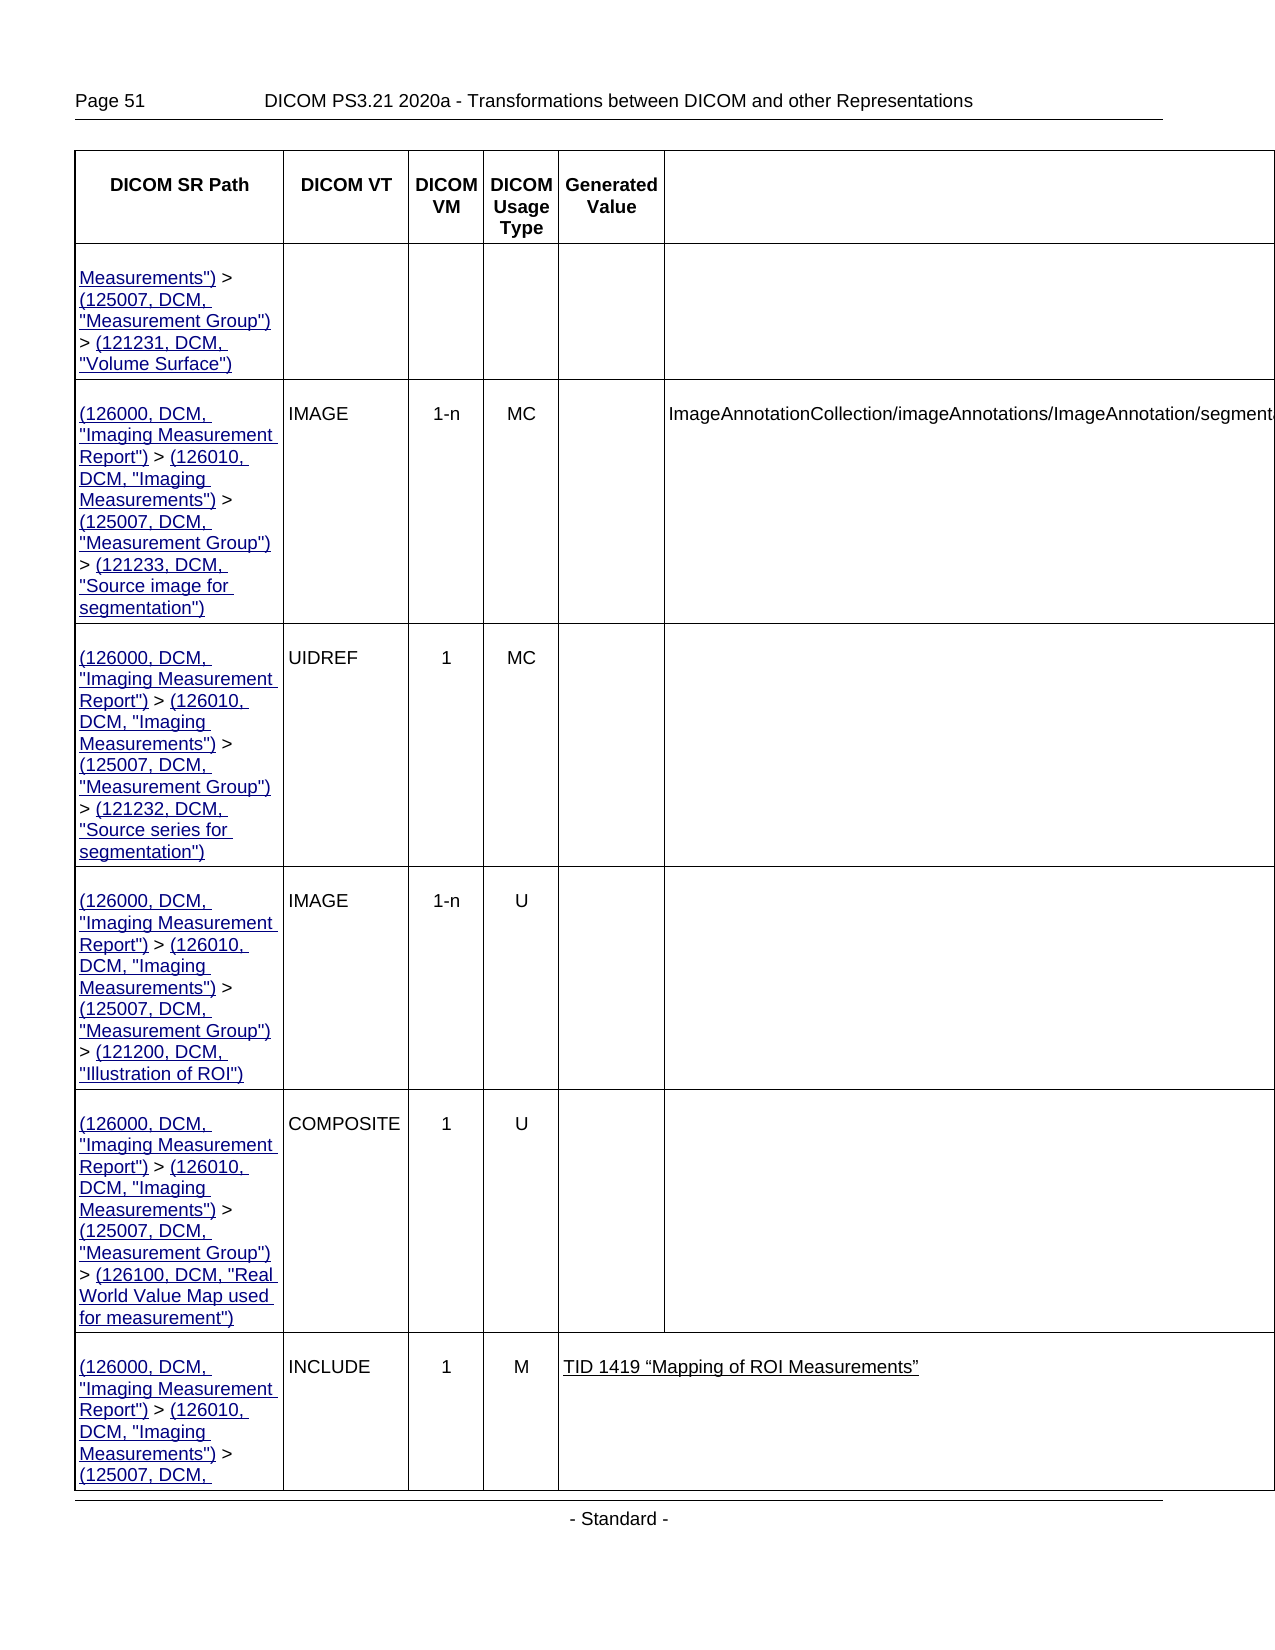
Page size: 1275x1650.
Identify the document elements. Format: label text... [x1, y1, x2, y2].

table_cell (126000, DCM, "Imaging Measurement Report") > (126010, DCM, "Imaging Measurements") > (125007, DCM, [76, 1333, 283, 1490]
table_cell [409, 244, 483, 379]
table_cell [559, 244, 664, 379]
table_cell TID 1419 “Mapping of ROI Measurements” [559, 1333, 1274, 1490]
table_header Generated Value [559, 151, 664, 243]
table_cell Image​Annotation​​Collection/​image​Annotations/​Image​Annotation/​​segmentation​Entity​Collection/​SegmentationEntity/​referencedSopInstanceUid/​@root [665, 380, 1274, 622]
table_cell UIDREF [284, 624, 408, 866]
table_cell IMAGE [284, 867, 408, 1088]
table_header DICOM VM [409, 151, 483, 243]
table_cell (126000, DCM, "Imaging Measurement Report") > (126010, DCM, "Imaging Measurements") > (125007, DCM, "Measurement Group") > (121232, DCM, "Source series for segmentation") [76, 624, 283, 866]
table_cell MC [484, 380, 558, 622]
table_cell U [484, 1090, 558, 1332]
table_cell Measurements") > (125007, DCM, "Measurement Group") > (121231, DCM, "Volume Surface") [76, 244, 283, 379]
table_header DICOM VT [284, 151, 408, 243]
table_cell MC [484, 624, 558, 866]
table_cell [559, 867, 664, 1088]
table_cell [665, 1090, 1274, 1332]
table_header DICOM Usage Type [484, 151, 558, 243]
table_cell 1 [409, 1333, 483, 1490]
table_header DICOM SR Path [76, 151, 283, 243]
table_cell IMAGE [284, 380, 408, 622]
table_cell [665, 867, 1274, 1088]
table_cell 1-n [409, 867, 483, 1088]
table_cell (126000, DCM, "Imaging Measurement Report") > (126010, DCM, "Imaging Measurements") > (125007, DCM, "Measurement Group") > (121200, DCM, "Illustration of ROI") [76, 867, 283, 1088]
table_cell M [484, 1333, 558, 1490]
table_cell [559, 380, 664, 622]
table_cell [665, 244, 1274, 379]
table_cell U [484, 867, 558, 1088]
table_cell [559, 624, 664, 866]
table_cell [665, 624, 1274, 866]
table_cell INCLUDE [284, 1333, 408, 1490]
table_cell 1 [409, 1090, 483, 1332]
table_cell 1-n [409, 380, 483, 622]
table_cell 1 [409, 624, 483, 866]
table_header AIM Element or Attribute [665, 151, 1274, 243]
table_cell (126000, DCM, "Imaging Measurement Report") > (126010, DCM, "Imaging Measurements") > (125007, DCM, "Measurement Group") > (121233, DCM, "Source image for segmentation") [76, 380, 283, 622]
table_cell [284, 244, 408, 379]
table_cell [559, 1090, 664, 1332]
table_cell COMPOSITE [284, 1090, 408, 1332]
table_cell [484, 244, 558, 379]
table_cell (126000, DCM, "Imaging Measurement Report") > (126010, DCM, "Imaging Measurements") > (125007, DCM, "Measurement Group") > (126100, DCM, "Real World Value Map used for measurement") [76, 1090, 283, 1332]
